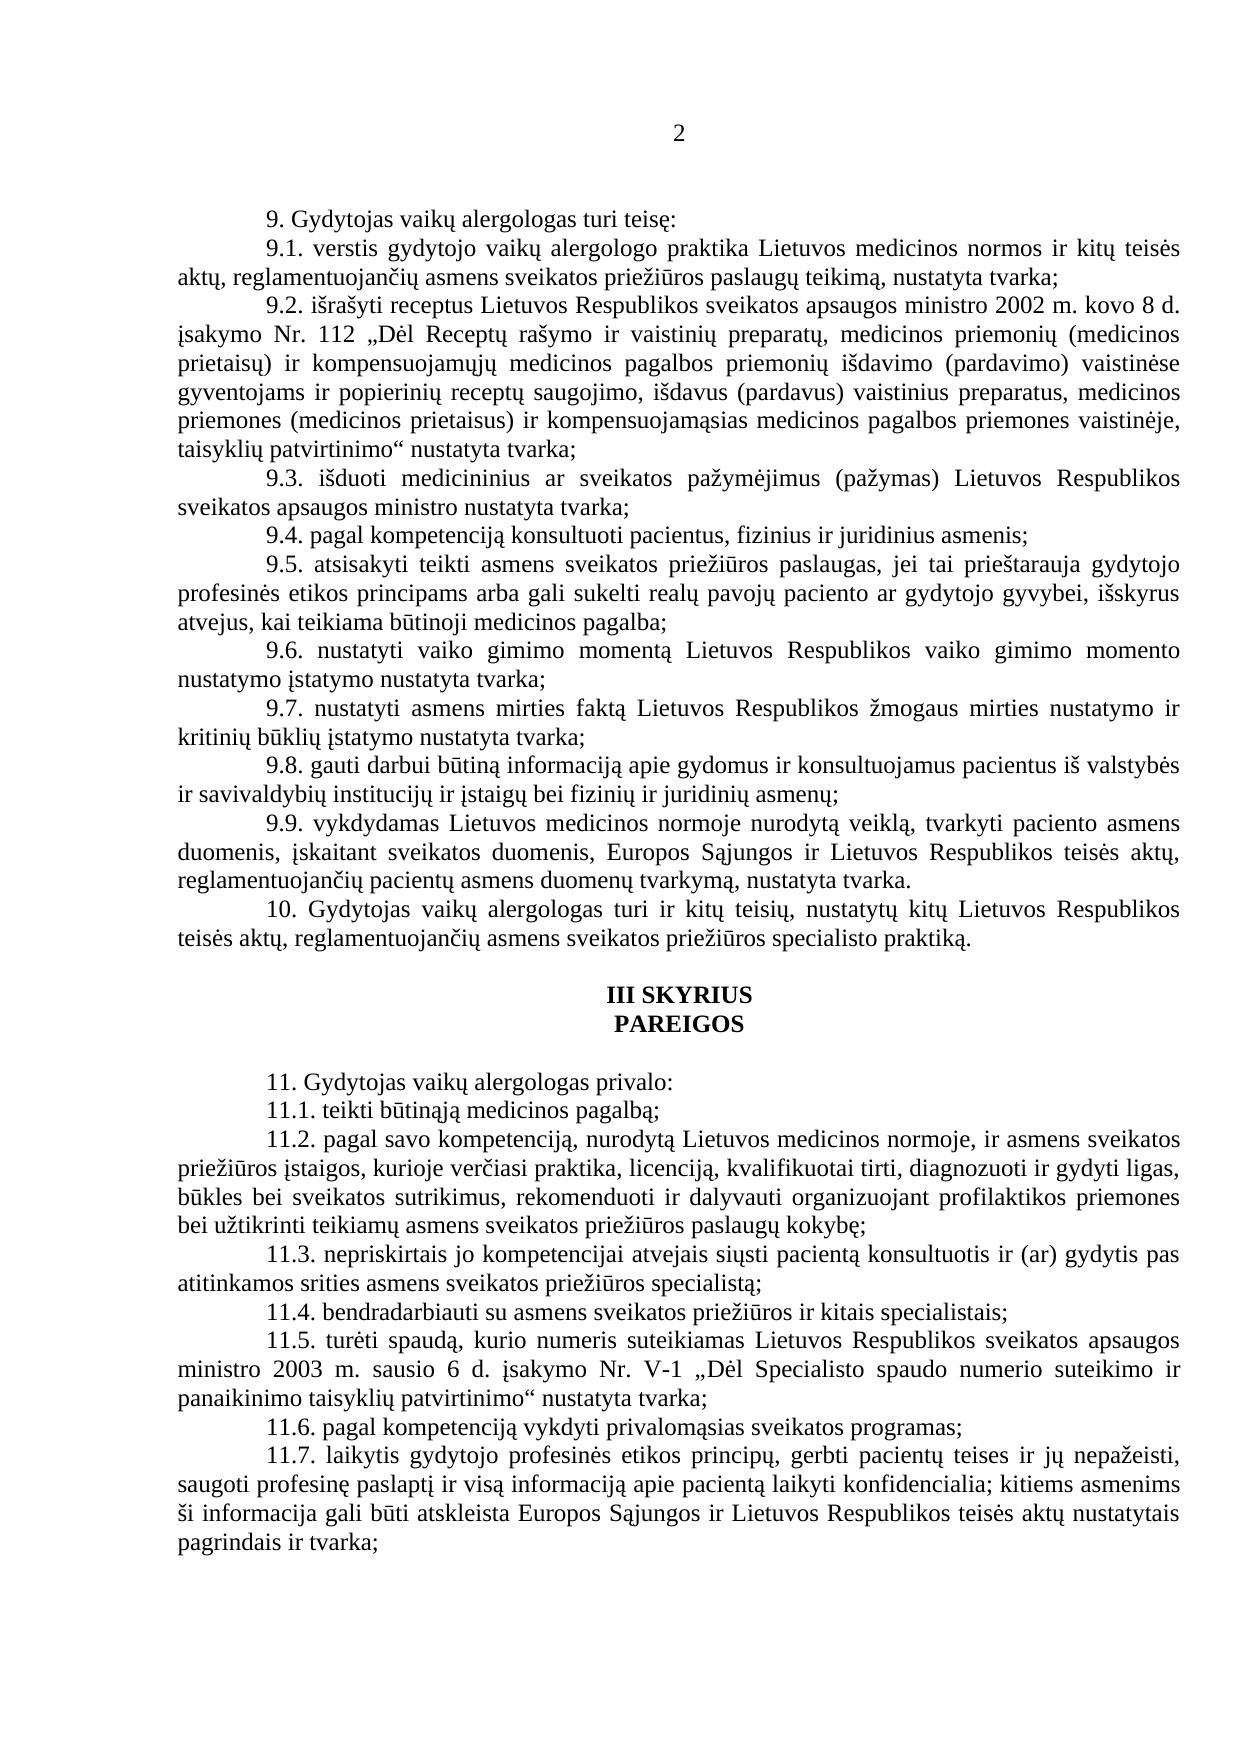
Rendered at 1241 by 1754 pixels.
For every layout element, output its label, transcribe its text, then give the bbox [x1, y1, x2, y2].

text 11.3. nepriskirtais jo kompetencijai atvejais siųsti pacientą konsultuotis ir (ar) gydytis pas atitinkamos srities asmens sveikatos priežiūros specialistą; [177, 1239, 1181, 1297]
text 10. Gydytojas vaikų alergologas turi ir kitų teisių, nustatytų kitų Lietuvos Respublikos teisės aktų, reglamentuojančių asmens sveikatos priežiūros specialisto praktiką. [177, 894, 1181, 952]
text 11.7. laikytis gydytojo profesinės etikos principų, gerbti pacientų teises ir jų nepažeisti, saugoti profesinę paslaptį ir visą informaciją apie pacientą laikyti konfidencialia; kitiems asmenims ši informacija gali būti atskleista Europos Sąjungos ir Lietuvos Respublikos teisės aktų nustatytais pagrindais ir tvarka; [177, 1441, 1181, 1556]
text 11.6. pagal kompetenciją vykdyti privalomąsias sveikatos programas; [177, 1412, 1181, 1441]
text 9.5. atsisakyti teikti asmens sveikatos priežiūros paslaugas, jei tai prieštarauja gydytojo profesinės etikos principams arba gali sukelti realų pavojų paciento ar gydytojo gyvybei, išskyrus atvejus, kai teikiama būtinoji medicinos pagalba; [177, 549, 1181, 636]
text 9.2. išrašyti receptus Lietuvos Respublikos sveikatos apsaugos ministro 2002 m. kovo 8 d. įsakymo Nr. 112 „Dėl Receptų rašymo ir vaistinių preparatų, medicinos priemonių (medicinos prietaisų) ir kompensuojamųjų medicinos pagalbos priemonių išdavimo (pardavimo) vaistinėse gyventojams ir popierinių receptų saugojimo, išdavus (pardavus) vaistinius preparatus, medicinos priemones (medicinos prietaisus) ir kompensuojamąsias medicinos pagalbos priemones vaistinėje, taisyklių patvirtinimo“ nustatyta tvarka; [177, 291, 1181, 463]
text 9.9. vykdydamas Lietuvos medicinos normoje nurodytą veiklą, tvarkyti paciento asmens duomenis, įskaitant sveikatos duomenis, Europos Sąjungos ir Lietuvos Respublikos teisės aktų, reglamentuojančių pacientų asmens duomenų tvarkymą, nustatyta tvarka. [177, 808, 1181, 894]
text 9.6. nustatyti vaiko gimimo momentą Lietuvos Respublikos vaiko gimimo momento nustatymo įstatymo nustatyta tvarka; [177, 636, 1181, 693]
text 9.3. išduoti medicininius ar sveikatos pažymėjimus (pažymas) Lietuvos Respublikos sveikatos apsaugos ministro nustatyta tvarka; [177, 463, 1181, 521]
text 9. Gydytojas vaikų alergologas turi teisę: [177, 204, 1181, 233]
text 11. Gydytojas vaikų alergologas privalo: [177, 1067, 1181, 1096]
text 9.1. verstis gydytojo vaikų alergologo praktika Lietuvos medicinos normos ir kitų teisės aktų, reglamentuojančių asmens sveikatos priežiūros paslaugų teikimą, nustatyta tvarka; [177, 233, 1181, 291]
text iii skyrius [177, 981, 1181, 1009]
text 9.4. pagal kompetenciją konsultuoti pacientus, fizinius ir juridinius asmenis; [177, 521, 1181, 549]
text 11.4. bendradarbiauti su asmens sveikatos priežiūros ir kitais specialistais; [177, 1297, 1181, 1326]
text 11.2. pagal savo kompetenciją, nurodytą Lietuvos medicinos normoje, ir asmens sveikatos priežiūros įstaigos, kurioje verčiasi praktika, licenciją, kvalifikuotai tirti, diagnozuoti ir gydyti ligas, būkles bei sveikatos sutrikimus, rekomenduoti ir dalyvauti organizuojant profilaktikos priemones bei užtikrinti teikiamų asmens sveikatos priežiūros paslaugų kokybę; [177, 1124, 1181, 1239]
text 9.8. gauti darbui būtiną informaciją apie gydomus ir konsultuojamus pacientus iš valstybės ir savivaldybių institucijų ir įstaigų bei fizinių ir juridinių asmenų; [177, 751, 1181, 808]
text 11.1. teikti būtinąją medicinos pagalbą; [177, 1096, 1181, 1124]
text 9.7. nustatyti asmens mirties faktą Lietuvos Respublikos žmogaus mirties nustatymo ir kritinių būklių įstatymo nustatyta tvarka; [177, 693, 1181, 751]
text PAREIGOS [177, 1009, 1181, 1038]
text 11.5. turėti spaudą, kurio numeris suteikiamas Lietuvos Respublikos sveikatos apsaugos ministro 2003 m. sausio 6 d. įsakymo Nr. V-1 „Dėl Specialisto spaudo numerio suteikimo ir panaikinimo taisyklių patvirtinimo“ nustatyta tvarka; [177, 1326, 1181, 1412]
